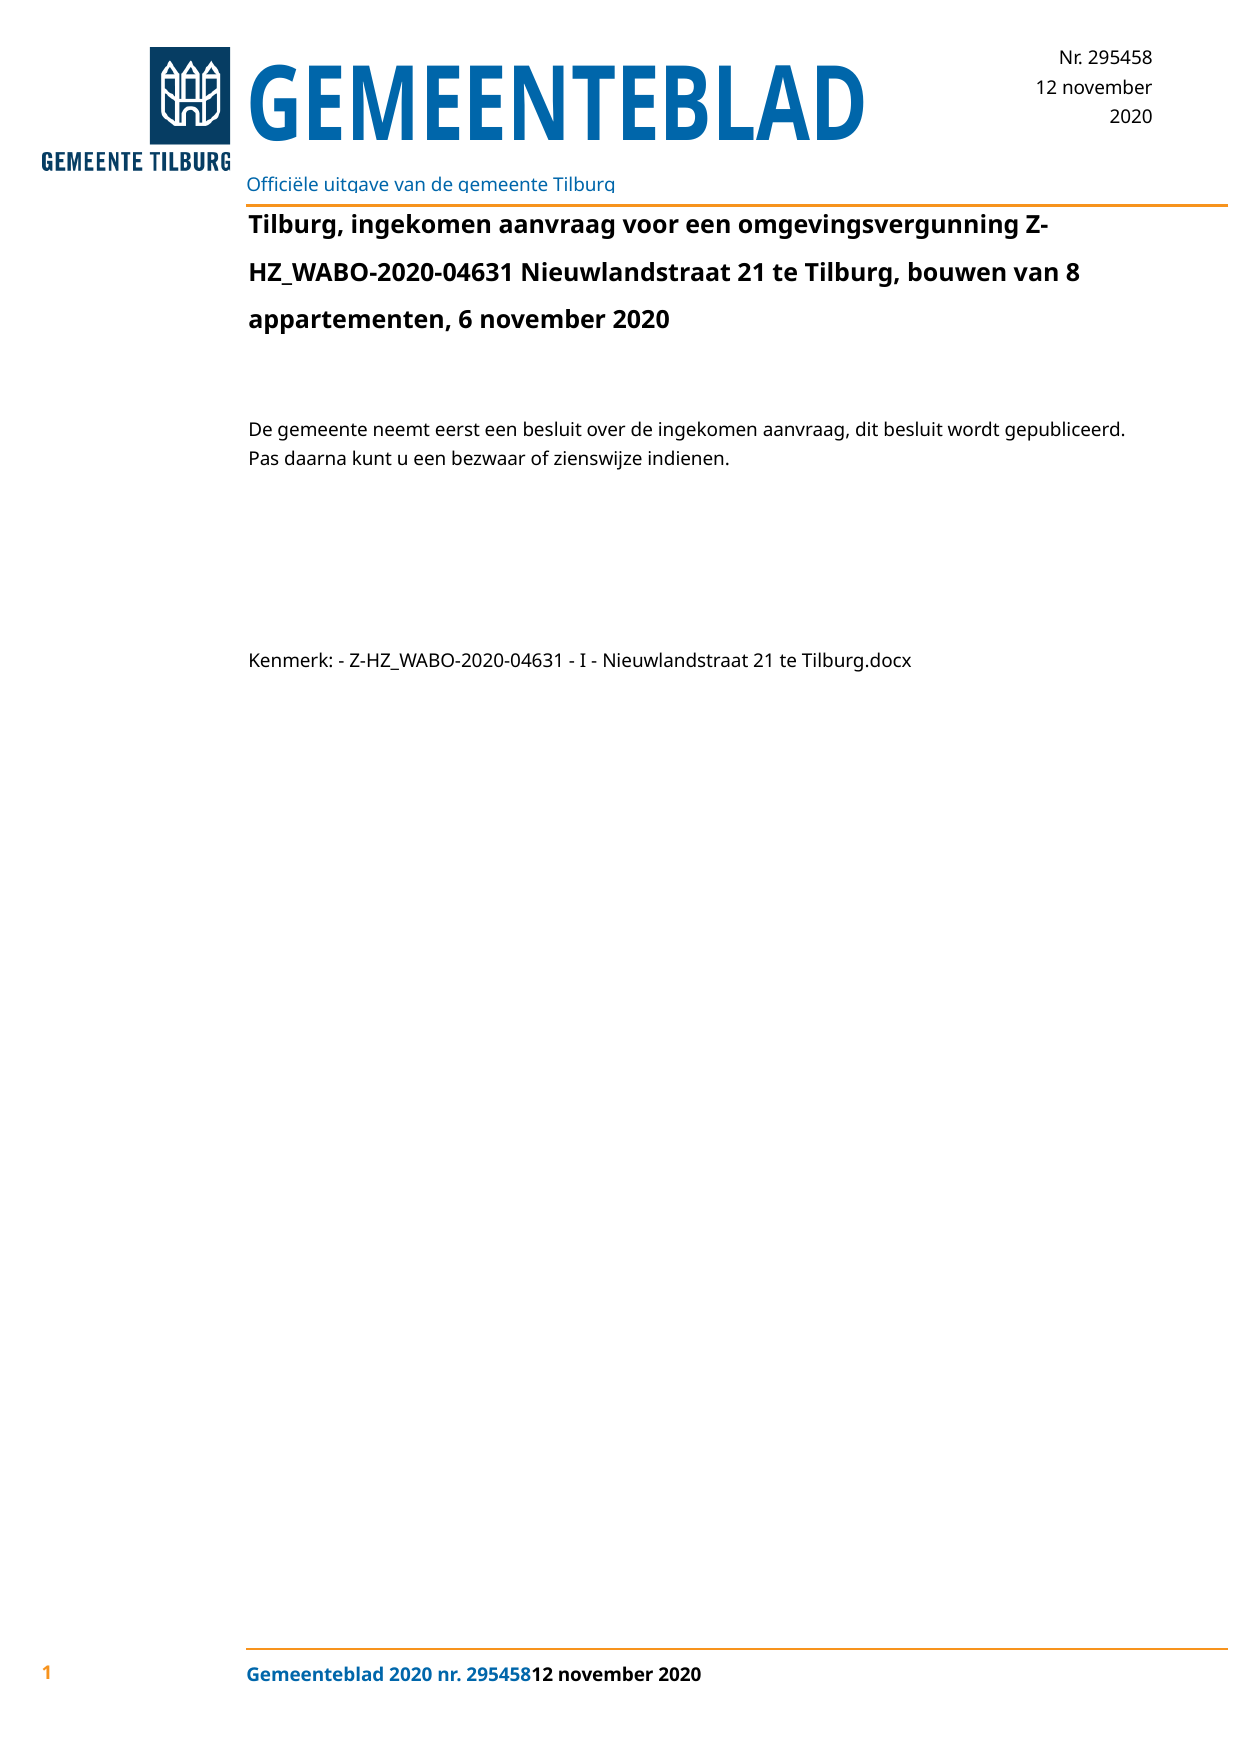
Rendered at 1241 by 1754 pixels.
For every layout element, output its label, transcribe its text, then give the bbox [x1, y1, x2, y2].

text De gemeente neemt eerst een besluit over de ingekomen aanvraag, dit besluit wordt gepubliceerd. Pas daarna kunt u een bezwaar of zienswijze indienen. [248, 416, 1152, 471]
text Tilburg, ingekomen aanvraag voor een omgevingsvergunning Z-HZ_WABO-2020-04631 Nieuwlandstraat 21 te Tilburg, bouwen van 8 appartementen, 6 november 2020 [248, 207, 1152, 336]
text Kenmerk: - Z-HZ_WABO-2020-04631 - I - Nieuwlandstraat 21 te Tilburg.docx [248, 647, 1152, 673]
picture [41, 47, 231, 172]
